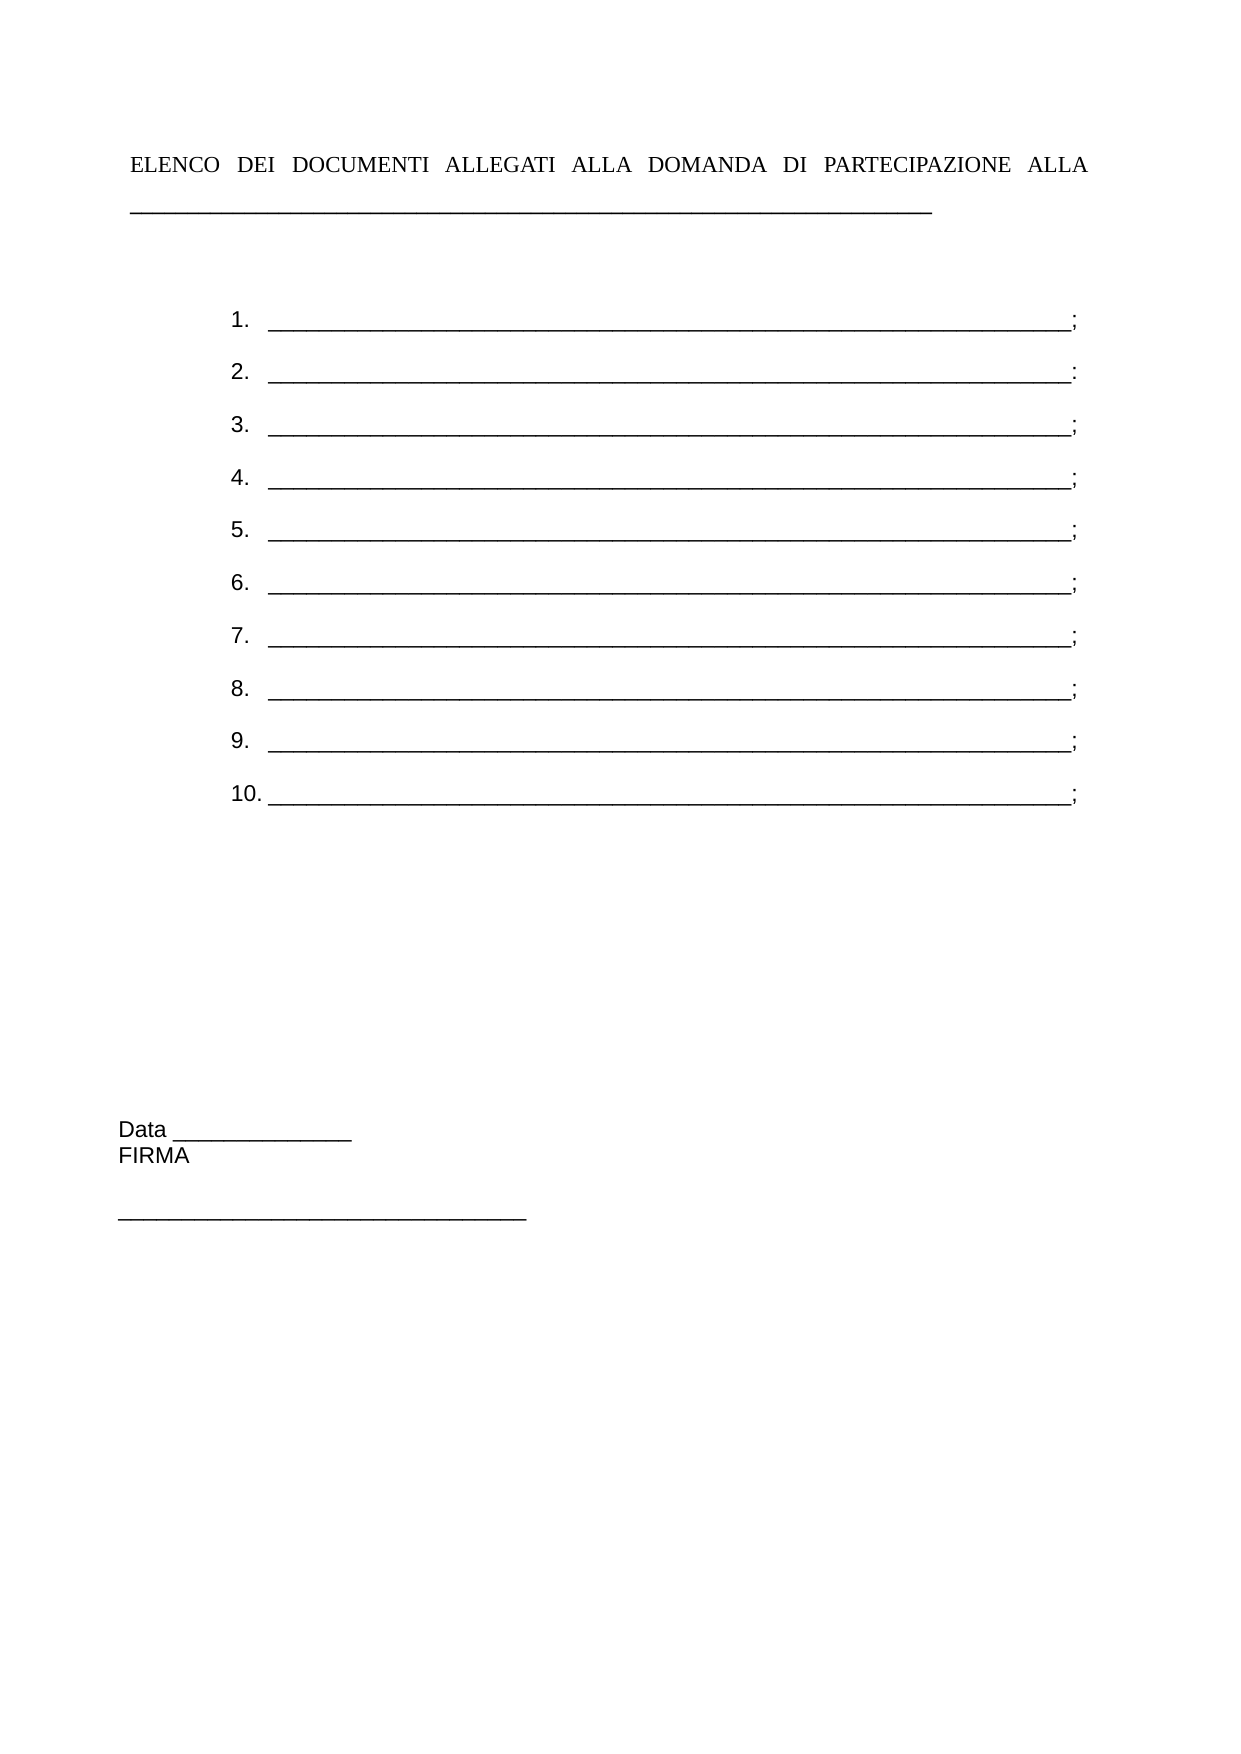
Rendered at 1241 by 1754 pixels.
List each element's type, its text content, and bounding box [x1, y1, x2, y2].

list _______________________________________________________________; [231, 674, 1122, 701]
text FIRMA [118, 1142, 1122, 1169]
list _______________________________________________________________: [231, 358, 1122, 384]
list _______________________________________________________________; [231, 306, 1122, 332]
list _______________________________________________________________; [231, 780, 1122, 806]
list _______________________________________________________________; [231, 464, 1122, 490]
list _______________________________________________________________; [231, 622, 1122, 648]
list _______________________________________________________________; [231, 516, 1122, 543]
list _______________________________________________________________; [231, 727, 1122, 753]
subtitle ELENCO DEI DOCUMENTI ALLEGATI ALLA DOMANDA DI PARTECIPAZIONE ALLA ______________________________________________________________________ [130, 151, 1089, 217]
list _______________________________________________________________; [231, 569, 1122, 595]
text Data ______________ [118, 1116, 1122, 1142]
list _______________________________________________________________; [231, 411, 1122, 437]
text ________________________________ [118, 1195, 1122, 1221]
